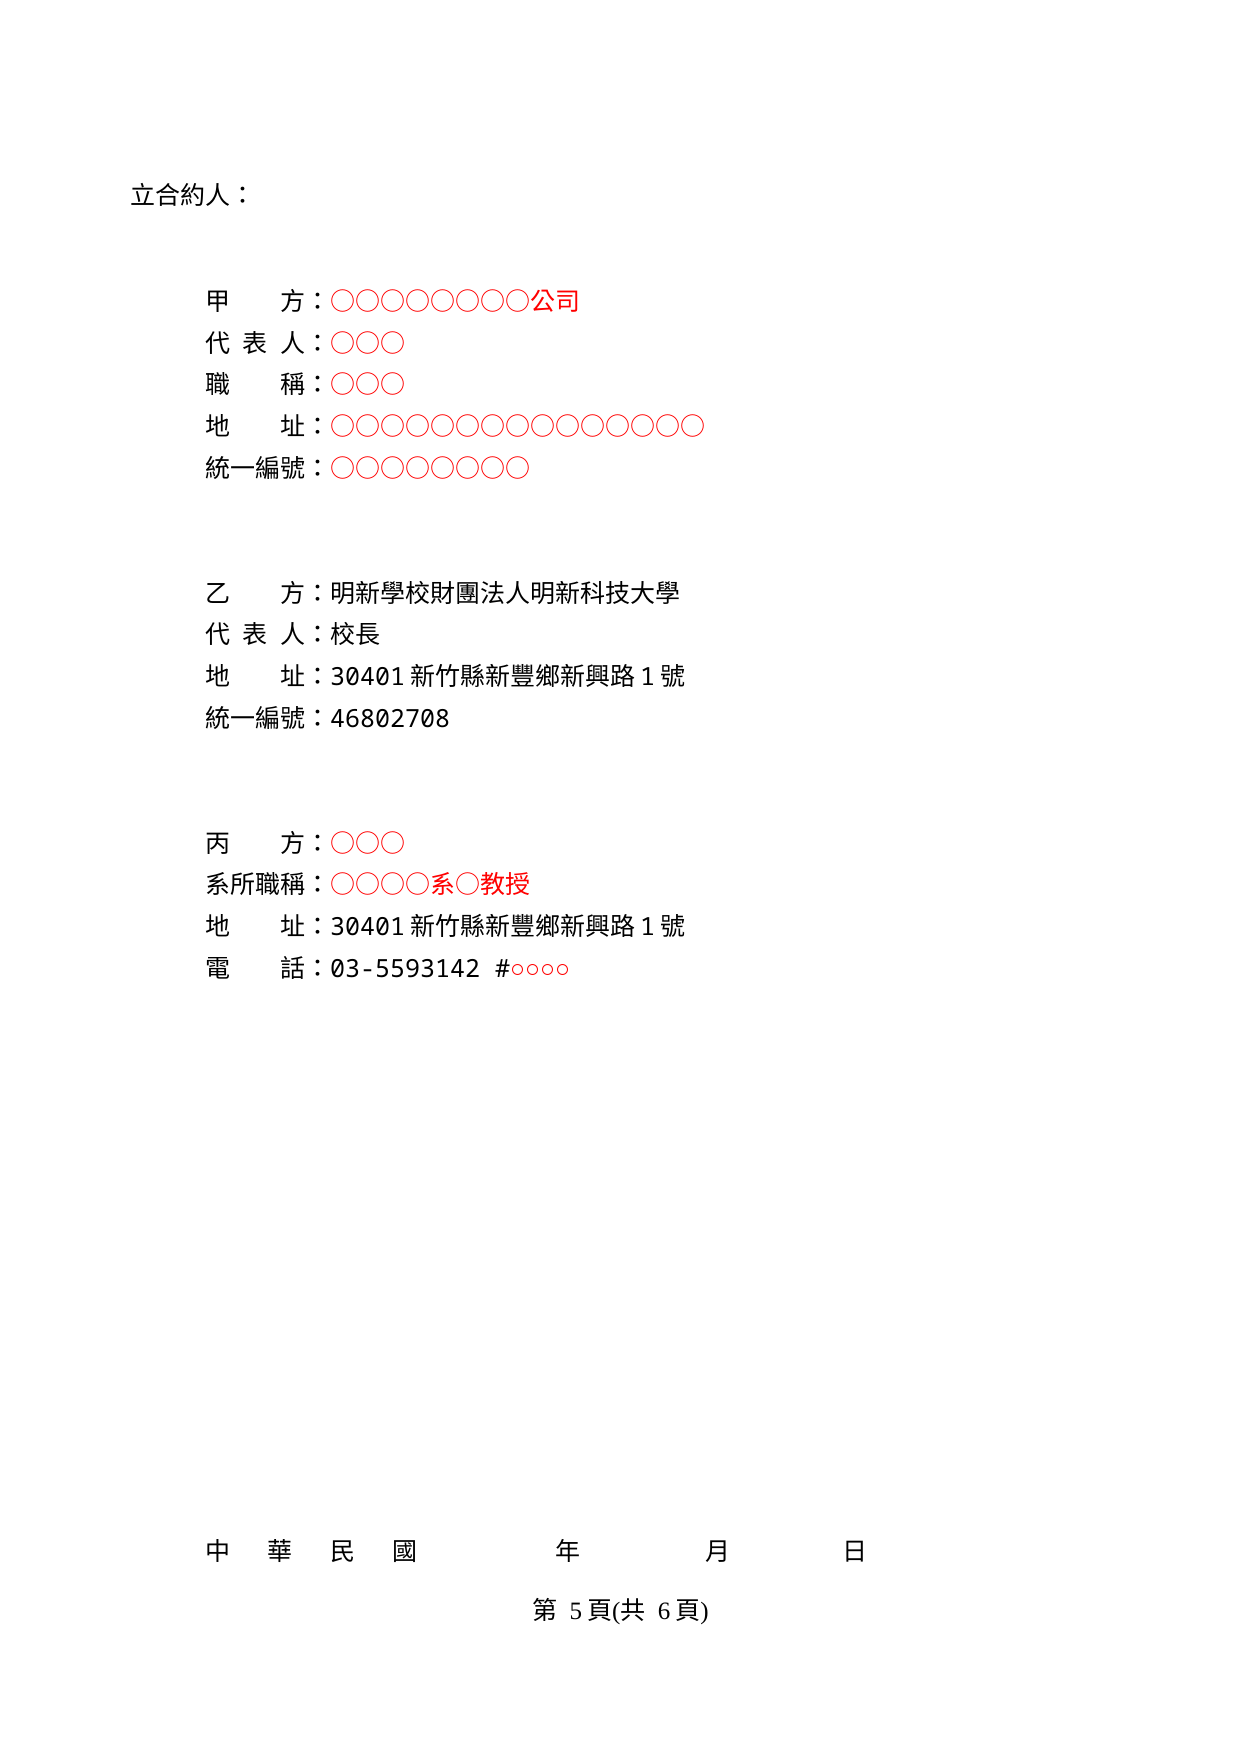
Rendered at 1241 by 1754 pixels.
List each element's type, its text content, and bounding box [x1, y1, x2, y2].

text 地 址：30401新竹縣新豐鄉新興路1號 [205, 902, 1110, 944]
text 乙 方：明新學校財團法人明新科技大學 [188, 569, 1110, 610]
text 職 稱：○○○ [205, 360, 1110, 402]
text 系所職稱：○○○○系○教授 [205, 860, 1110, 902]
text 立合約人： [130, 152, 1110, 214]
text 統一編號：46802708 [188, 694, 1110, 735]
text 地 址：○○○○○○○○○○○○○○○ [205, 402, 1110, 444]
text 地 址：30401新竹縣新豐鄉新興路1號 [188, 652, 1110, 694]
text 甲 方：○○○○○○○○公司 [205, 277, 1110, 319]
text 代 表 人：校長 [188, 610, 1110, 652]
text 丙 方：○○○ [205, 819, 1110, 860]
text 統一編號：○○○○○○○○ [205, 444, 1110, 485]
text 代 表 人：○○○ [205, 319, 1110, 360]
text 電 話：03-5593142 #○○○○ [205, 944, 1110, 985]
text 中 華 民 國 年 月 日 [205, 1527, 1110, 1569]
